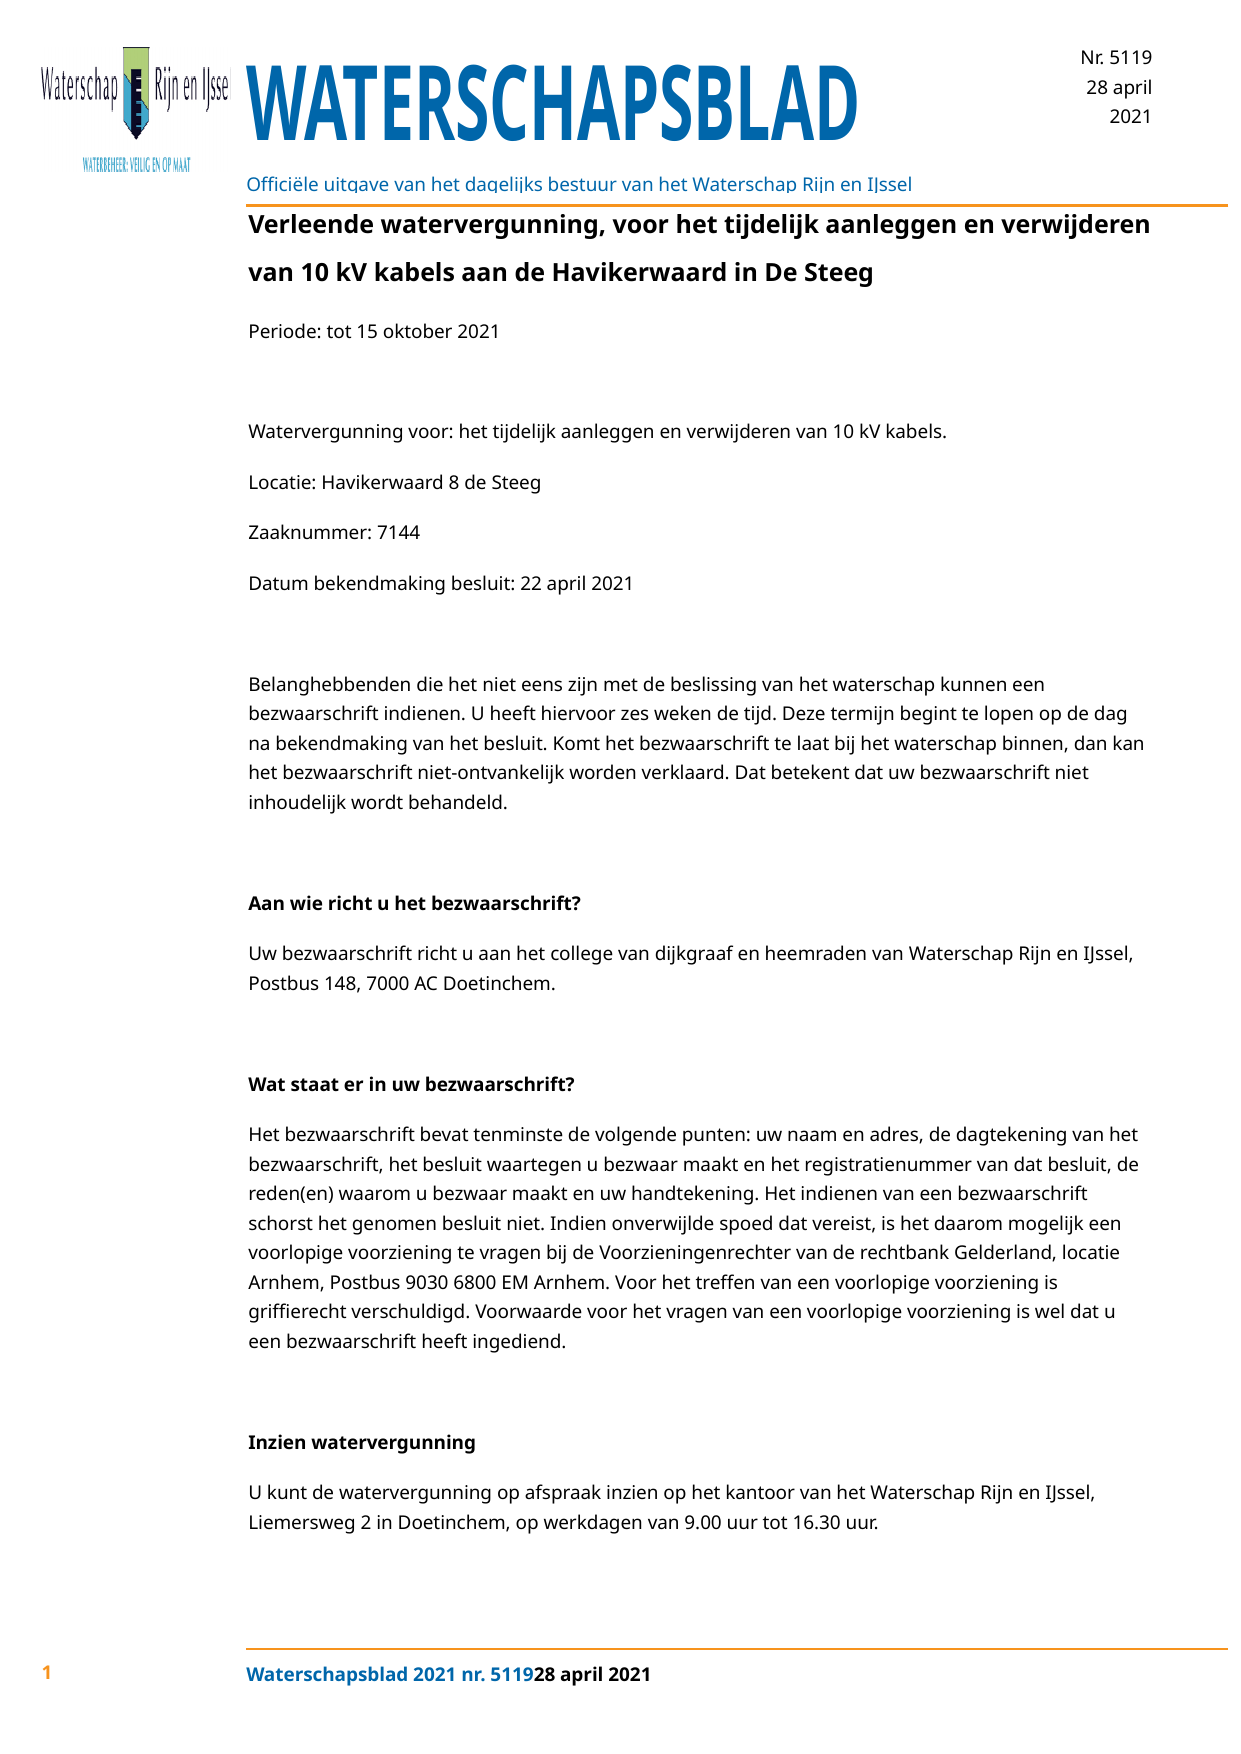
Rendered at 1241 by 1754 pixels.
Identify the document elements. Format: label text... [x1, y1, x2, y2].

text Zaaknummer: 7144 [248, 519, 1152, 545]
text Uw bezwaarschrift richt u aan het college van dijkgraaf en heemraden van Waterschap Rijn en IJssel, Postbus 148, 7000 AC Doetinchem. [248, 940, 1152, 996]
picture [41, 47, 231, 172]
text Aan wie richt u het bezwaarschrift? [248, 890, 1152, 916]
text Wat staat er in uw bezwaarschrift? [248, 1071, 1152, 1097]
text Locatie: Havikerwaard 8 de Steeg [248, 469, 1152, 495]
text Verleende watervergunning, voor het tijdelijk aanleggen en verwijderen van 10 kV kabels aan de Havikerwaard in De Steeg [248, 207, 1152, 288]
text Inzien watervergunning [248, 1429, 1152, 1455]
text U kunt de watervergunning op afspraak inzien op het kantoor van het Waterschap Rijn en IJssel, Liemersweg 2 in Doetinchem, op werkdagen van 9.00 uur tot 16.30 uur. [248, 1479, 1152, 1535]
text Het bezwaarschrift bevat tenminste de volgende punten: uw naam en adres, de dagtekening van het bezwaarschrift, het besluit waartegen u bezwaar maakt en het registratienummer van dat besluit, de reden(en) waarom u bezwaar maakt en uw handtekening. Het indienen van een bezwaarschrift schorst het genomen besluit niet. Indien onverwijlde spoed dat vereist, is het daarom mogelijk een voorlopige voorziening te vragen bij de Voorzieningenrechter van de rechtbank Gelderland, locatie Arnhem, Postbus 9030 6800 EM Arnhem. Voor het treffen van een voorlopige voorziening is griffierecht verschuldigd. Voorwaarde voor het vragen van een voorlopige voorziening is wel dat u een bezwaarschrift heeft ingediend. [248, 1121, 1152, 1354]
text Periode: tot 15 oktober 2021 [248, 318, 1152, 344]
text Datum bekendmaking besluit: 22 april 2021 [248, 570, 1152, 596]
text Watervergunning voor: het tijdelijk aanleggen en verwijderen van 10 kV kabels. [248, 419, 1152, 444]
text Belanghebbenden die het niet eens zijn met de beslissing van het waterschap kunnen een bezwaarschrift indienen. U heeft hiervoor zes weken de tijd. Deze termijn begint te lopen op de dag na bekendmaking van het besluit. Komt het bezwaarschrift te laat bij het waterschap binnen, dan kan het bezwaarschrift niet-ontvankelijk worden verklaard. Dat betekent dat uw bezwaarschrift niet inhoudelijk wordt behandeld. [248, 671, 1152, 815]
